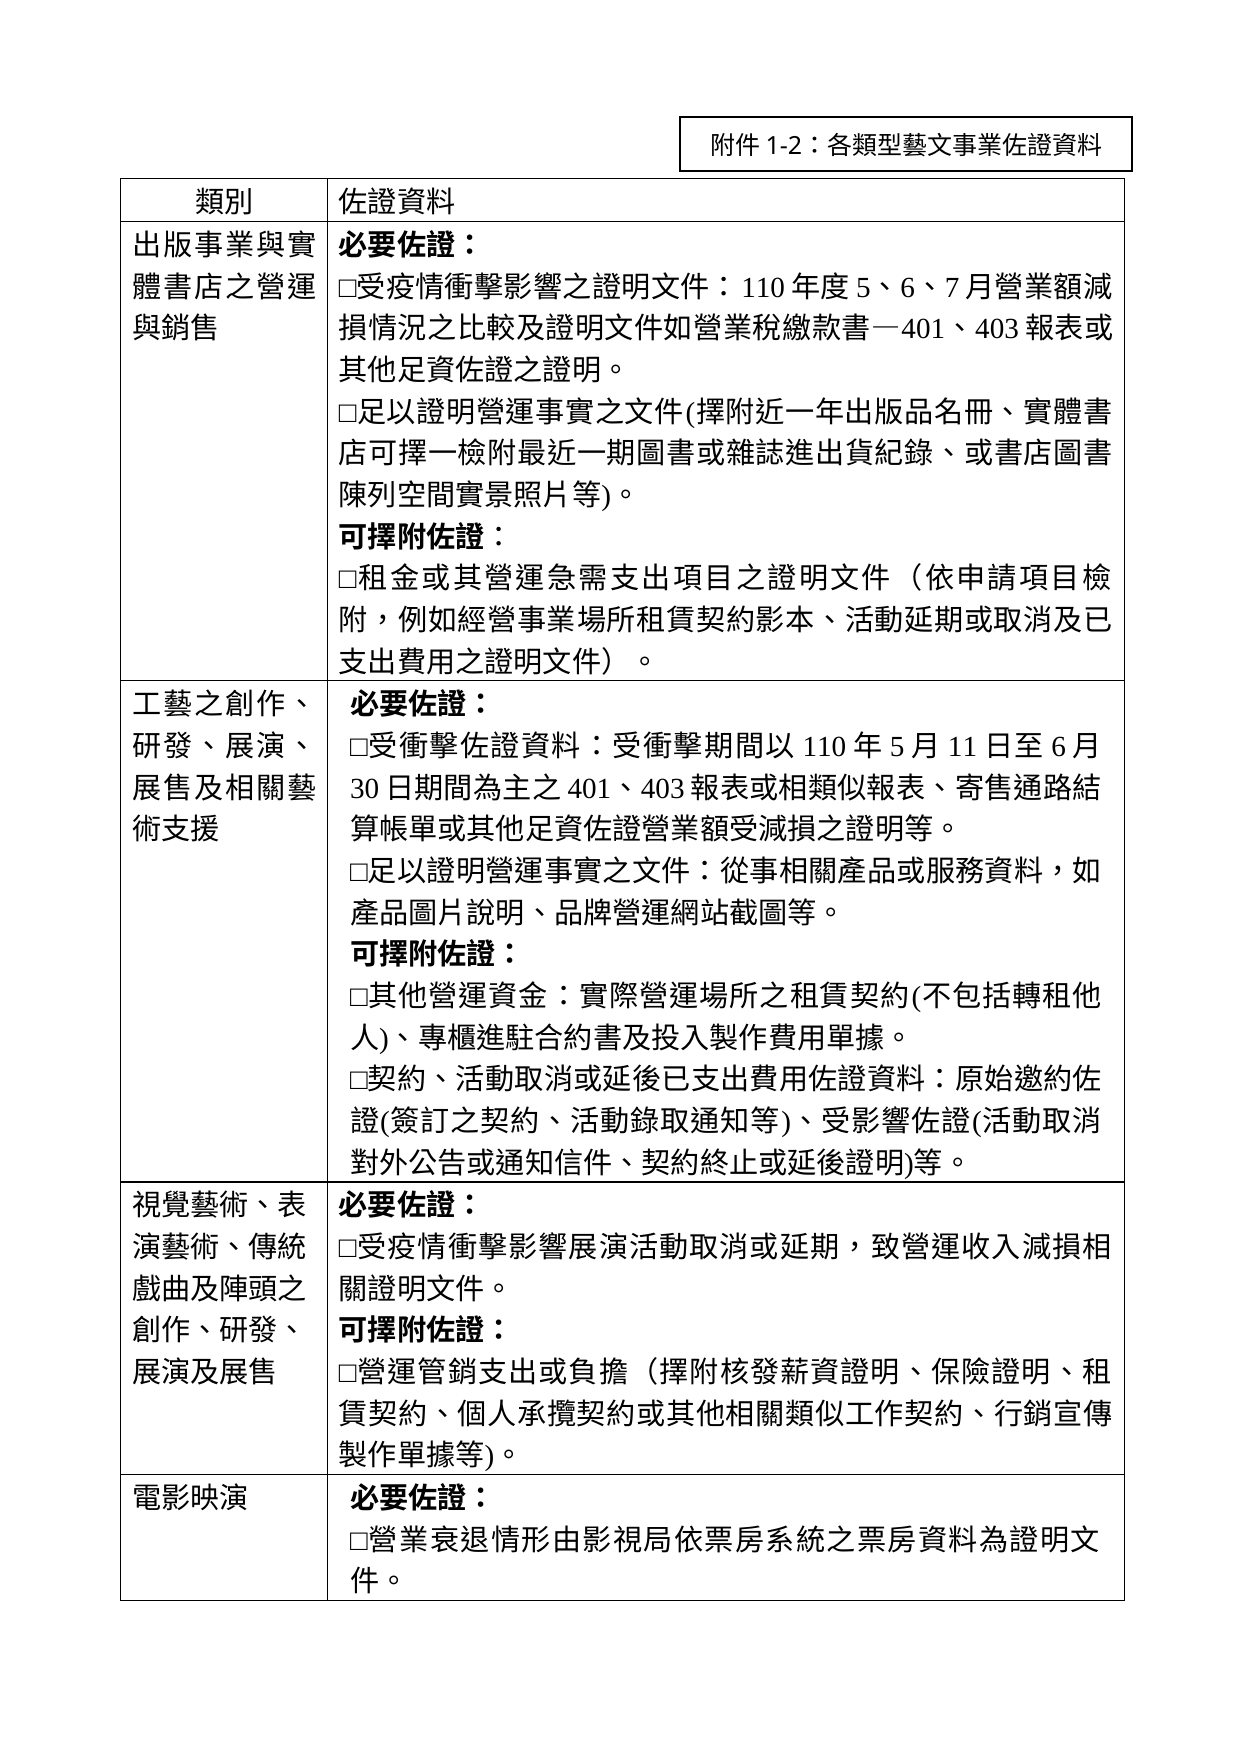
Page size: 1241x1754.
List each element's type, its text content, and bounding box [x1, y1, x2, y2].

table_cell 出版事業與實體書店之營運與銷售 [121, 222, 327, 680]
table_header 必要佐證： □營業衰退情形由影視局依票房系統之票房資料為證明文件。 [339, 1475, 1113, 1600]
table_cell 必要佐證： □受疫情衝擊影響展演活動取消或延期，致營運收入減損相關證明文件。 可擇附佐證： □營運管銷支出或負擔（擇附核發薪資證明、保險證明、租賃契約、個人承攬契約或其他相關類似工作契約、行銷宣傳製作單據等)。 [328, 1183, 1124, 1474]
text 附件1-2：各類型藝文事業佐證資料 [696, 125, 1116, 161]
table_header 必要佐證： □受衝擊佐證資料：受衝擊期間以110年5月11日至6月30日期間為主之401、403報表或相類似報表、寄售通路結算帳單或其他足資佐證營業額受減損之證明等。 □足以證明營運事實之文件：從事相關產品或服務資料，如產品圖片說明、品牌營運網站截圖等。 可擇附佐證： □其他營運資金：實際營運場所之租賃契約(不包括轉租他人)、專櫃進駐合約書及投入製作費用單據。 □契約、活動取消或延後已支出費用佐證資料：原始邀約佐證(簽訂之契約、活動錄取通知等)、受影響佐證(活動取消對外公告或通知信件、契約終止或延後證明)等。 [339, 681, 1113, 1181]
table_cell [328, 1475, 339, 1600]
table_header 類別 [121, 179, 327, 221]
table_cell [1113, 681, 1124, 1181]
table_cell 必要佐證： □受疫情衝擊影響之證明文件：110年度5、6、7月營業額減損情況之比較及證明文件如營業稅繳款書—401、403報表或其他足資佐證之證明。 □足以證明營運事實之文件(擇附近一年出版品名冊、實體書店可擇一檢附最近一期圖書或雜誌進出貨紀錄、或書店圖書陳列空間實景照片等)。 可擇附佐證： □租金或其營運急需支出項目之證明文件（依申請項目檢附，例如經營事業場所租賃契約影本、活動延期或取消及已支出費用之證明文件）。 [328, 222, 1124, 680]
table_cell 視覺藝術、表演藝術、傳統戲曲及陣頭之創作、研發、展演及展售 [121, 1183, 327, 1474]
table_cell 工藝之創作、研發、展演、展售及相關藝術支援 [121, 681, 327, 1181]
table_cell [1113, 1475, 1124, 1600]
table_header 佐證資料 [328, 179, 1124, 221]
table_cell [328, 681, 339, 1181]
table_cell 電影映演 [121, 1475, 327, 1600]
